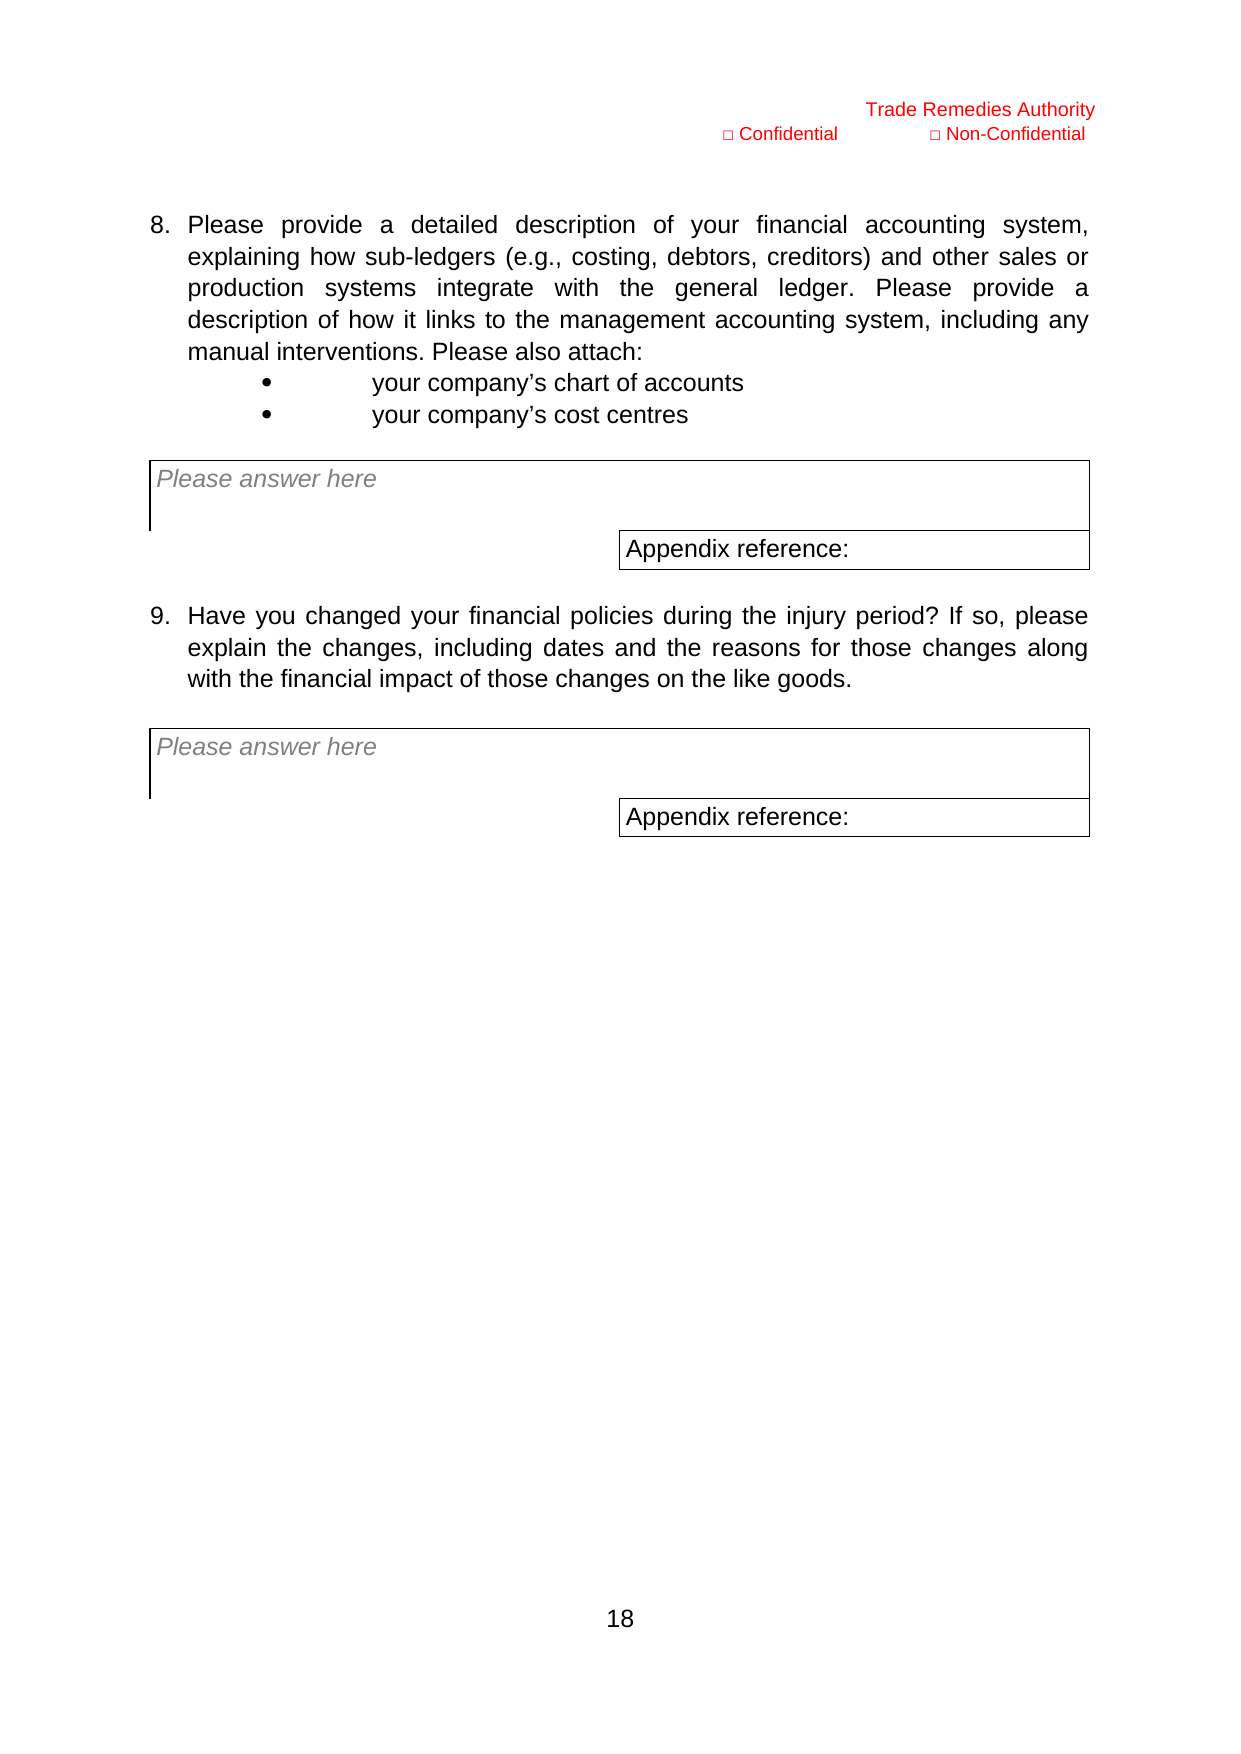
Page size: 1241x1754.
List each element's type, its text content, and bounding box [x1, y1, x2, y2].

table_cell Appendix reference: [620, 531, 1089, 569]
list your company’s chart of accounts [262, 368, 1090, 397]
list your company’s cost centres [262, 400, 1090, 428]
table_cell Appendix reference: [620, 799, 1089, 836]
list Have you changed your financial policies during the injury period? If so, please explain the changes, including dates and the reasons for those changes along with the financial impact of those changes on the like goods. [150, 601, 1090, 693]
table_cell [150, 531, 619, 569]
table_header Please answer here [151, 729, 1089, 798]
list Please provide a detailed description of your financial accounting system, explaining how sub-ledgers (e.g., costing, debtors, creditors) and other sales or production systems integrate with the general ledger. Please provide a description of how it links to the management accounting system, including any manual interventions. Please also attach: [150, 210, 1090, 365]
table_cell [150, 799, 619, 836]
table_header Please answer here [151, 461, 1089, 530]
